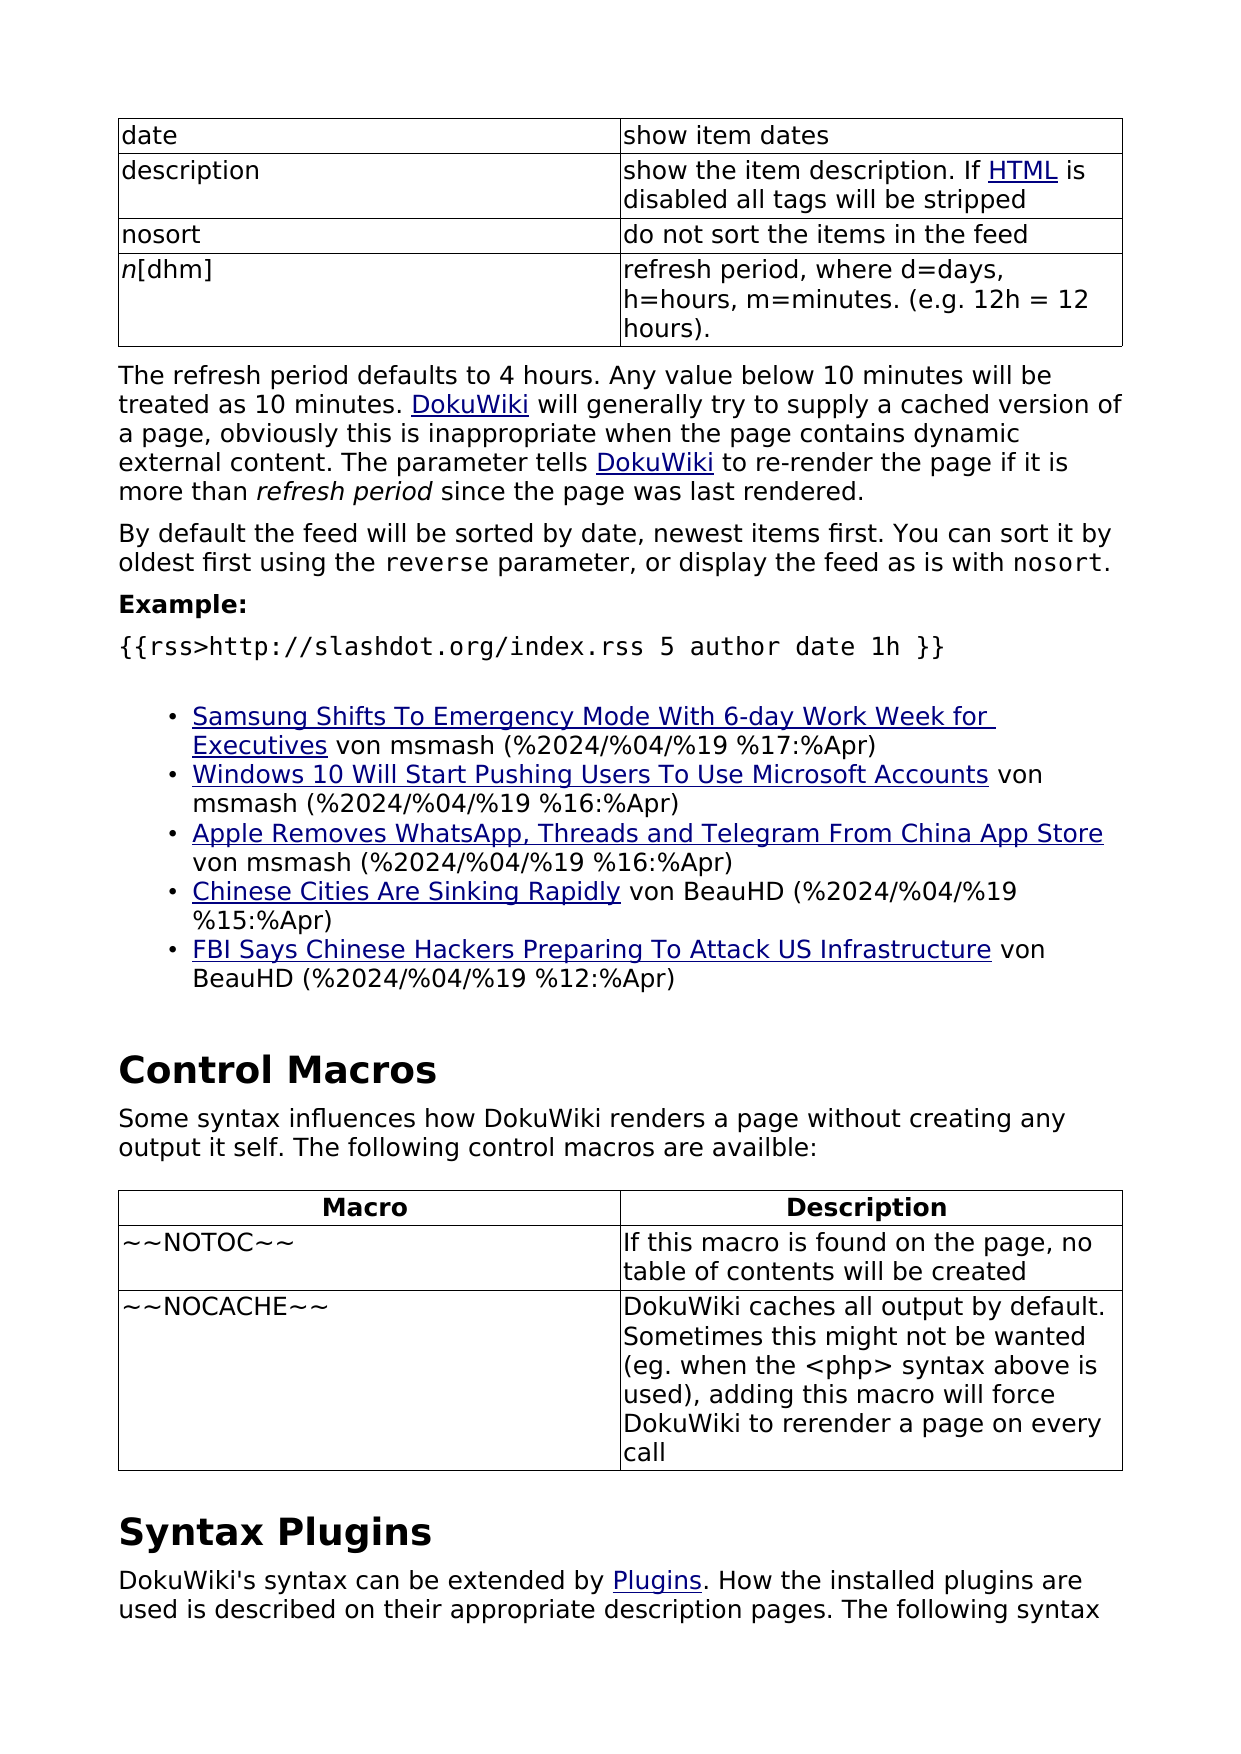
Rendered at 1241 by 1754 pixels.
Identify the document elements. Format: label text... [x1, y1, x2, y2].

table_cell description [119, 154, 620, 217]
list Windows 10 Will Start Pushing Users To Use Microsoft Accounts von msmash (%2024/%04/%19 %16:%Apr) [177, 761, 1122, 819]
table_cell n[dhm] [119, 254, 620, 346]
table_cell DokuWiki caches all output by default. Sometimes this might not be wanted (eg. when the <php> syntax above is used), adding this macro will force DokuWiki to rerender a page on every call [621, 1291, 1122, 1470]
text Some syntax influences how DokuWiki renders a page without creating any output it self. The following control macros are availble: [118, 1104, 1122, 1163]
list Apple Removes WhatsApp, Threads and Telegram From China App Store von msmash (%2024/%04/%19 %16:%Apr) [177, 819, 1122, 877]
table_header Macro [119, 1191, 620, 1225]
subtitle Control Macros [118, 1048, 1122, 1092]
table_cell show the item description. If HTML is disabled all tags will be stripped [621, 154, 1122, 217]
table_cell date [119, 119, 620, 153]
table_cell show item dates [621, 119, 1122, 153]
list FBI Says Chinese Hackers Preparing To Attack US Infrastructure von BeauHD (%2024/%04/%19 %12:%Apr) [177, 936, 1122, 994]
text DokuWiki's syntax can be extended by Plugins. How the installed plugins are used is described on their appropriate description pages. The following syntax [118, 1566, 1122, 1625]
text Example: [118, 590, 1122, 619]
list Chinese Cities Are Sinking Rapidly von BeauHD (%2024/%04/%19 %15:%Apr) [177, 877, 1122, 936]
table_cell ~~NOCACHE~~ [119, 1291, 620, 1470]
table_cell nosort [119, 219, 620, 253]
text By default the feed will be sorted by date, newest items first. You can sort it by oldest first using the reverse parameter, or display the feed as is with nosort. [118, 519, 1122, 578]
subtitle Syntax Plugins [118, 1510, 1122, 1554]
table_cell do not sort the items in the feed [621, 219, 1122, 253]
table_cell If this macro is found on the page, no table of contents will be created [621, 1226, 1122, 1289]
table_header Description [621, 1191, 1122, 1225]
list Samsung Shifts To Emergency Mode With 6-day Work Week for Executives von msmash (%2024/%04/%19 %17:%Apr) [177, 702, 1122, 761]
text {{rss>http://slashdot.org/index.rss 5 author date 1h }} [118, 632, 1122, 661]
table_cell refresh period, where d=days, h=hours, m=minutes. (e.g. 12h = 12 hours). [621, 254, 1122, 346]
table_cell ~~NOTOC~~ [119, 1226, 620, 1289]
text The refresh period defaults to 4 hours. Any value below 10 minutes will be treated as 10 minutes. DokuWiki will generally try to supply a cached version of a page, obviously this is inappropriate when the page contains dynamic external content. The parameter tells DokuWiki to re-render the page if it is more than refresh period since the page was last rendered. [118, 361, 1122, 507]
